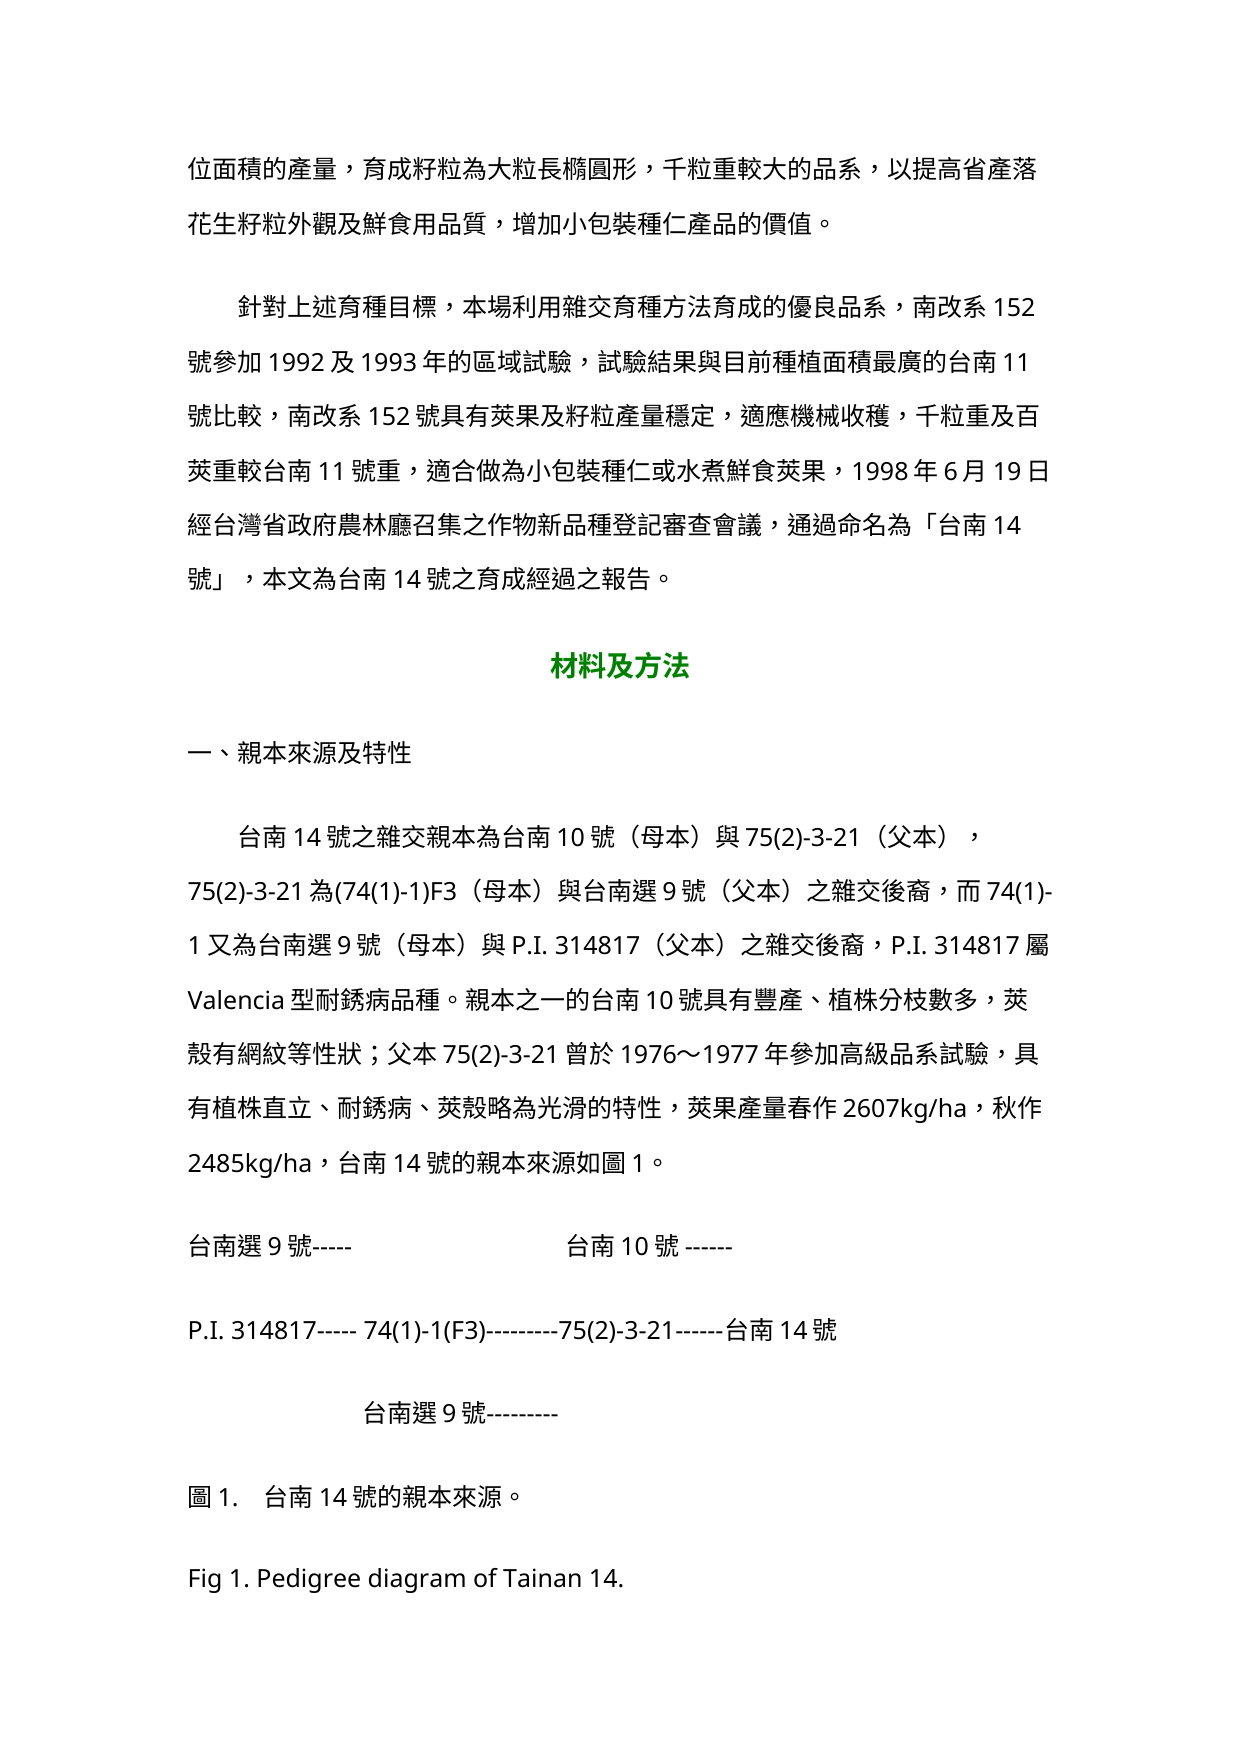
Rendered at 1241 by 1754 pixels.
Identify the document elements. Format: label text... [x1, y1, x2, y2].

text 針對上述育種目標，本場利用雜交育種方法育成的優良品系，南改系152號參加1992及1993年的區域試驗，試驗結果與目前種植面積最廣的台南11號比較，南改系152號具有莢果及籽粒產量穩定，適應機械收穫，千粒重及百莢重較台南11號重，適合做為小包裝種仁或水煮鮮食莢果，1998年6月19日經台灣省政府農林廳召集之作物新品種登記審查會議，通過命名為「台南14號」，本文為台南14號之育成經過之報告。 [187, 288, 1053, 596]
text 一、親本來源及特性 [187, 733, 1053, 770]
text 材料及方法 [187, 643, 1053, 684]
text Fig 1. Pedigree diagram of Tainan 14. [187, 1561, 1053, 1595]
text 落花生具有多樣的消費型態，例如市面上常見的焙炒莢果、蒸煮、冷凍莢果及鹽炒籽粒，不同的品種適合用於不同加工型式，1966年推廣的台南選9號，為適合用作焙炒的小粒品種，1986年推廣的台南11號，是目前主要的栽培品種，1994年推廣的台南12號，係籽粒大小介於台南選9號及台南11號之間，籽粒與莢殼間的間隙較小的品種，較易作為蒜茸入味加工；由於國人一向較偏好大籽粒的落花生，市場上提供消費者購回，自行用鹽炒食的小包裝新鮮種仁的銷路從不間斷，而且大莢大粒的品種較宜作為收穫季節（春作6～8月，秋作11～１月）水煮鮮食莢果的材料。本場落花生品種改良的目標之一，係穩定單位面積的產量，育成籽粒為大粒長橢圓形，千粒重較大的品系，以提高省產落花生籽粒外觀及鮮食用品質，增加小包裝種仁產品的價值。 [187, 150, 1053, 241]
text P.I. 314817----- 74(1)-1(F3)---------75(2)-3-21------台南14號 [187, 1310, 1053, 1347]
text 台南選9號----- 台南10號 ------ [187, 1227, 1053, 1263]
text 圖1. 台南14號的親本來源。 [187, 1477, 1053, 1514]
text 台南選9號--------- [187, 1394, 1053, 1430]
text 台南14號之雜交親本為台南10號（母本）與75(2)-3-21（父本），75(2)-3-21為(74(1)-1)F3（母本）與台南選9號（父本）之雜交後裔，而74(1)-1又為台南選9號（母本）與P.I. 314817（父本）之雜交後裔，P.I. 314817屬Valencia型耐銹病品種。親本之一的台南10號具有豐產、植株分枝數多，莢殼有網紋等性狀；父本75(2)-3-21曾於1976～1977年參加高級品系試驗，具有植株直立、耐銹病、莢殼略為光滑的特性，莢果產量春作2607kg/ha，秋作2485kg/ha，台南14號的親本來源如圖1。 [187, 817, 1053, 1179]
